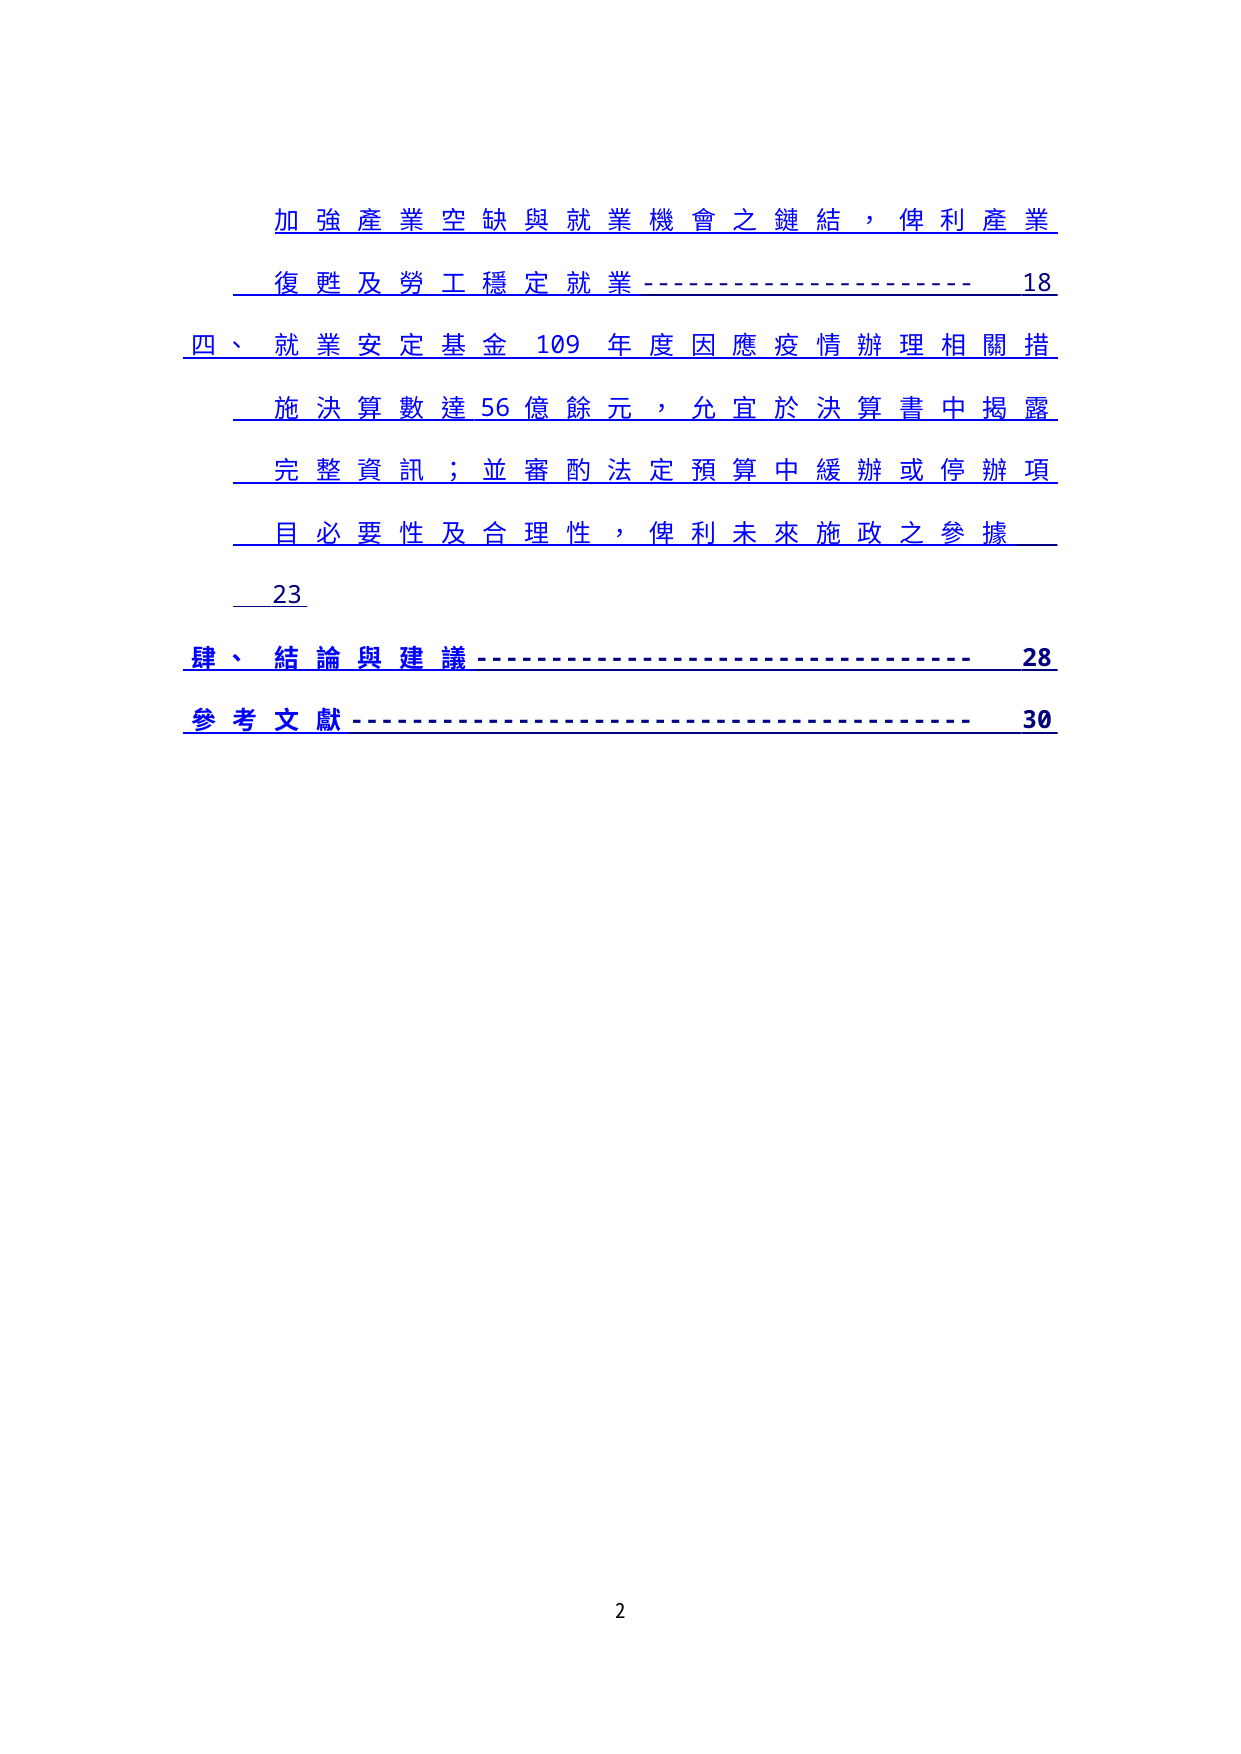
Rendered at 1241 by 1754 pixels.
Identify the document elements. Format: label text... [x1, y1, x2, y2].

text [183, 671, 1058, 677]
text 四、就業安定基金109年度因應疫情辦理相關措 [183, 302, 1058, 357]
text [183, 734, 1058, 740]
text 施決算數達56億餘元，允宜於決算書中揭露完整資訊；並審酌法定預算中緩辦或停辦項目必要性及合理性，俾利未來施政之參據 23 [183, 359, 1058, 615]
text 肆、結論與建議 28 [183, 615, 1058, 669]
text 三、疫情對於勞動市場影響，短期內恐難恢復，允宜針對疫情下產業結構與就業型態之改變，加強產業空缺與就業機會之鏈結，俾利產業復甦及勞工穩定就業 18 [183, 177, 1058, 302]
text 參考文獻 30 [183, 677, 1058, 732]
